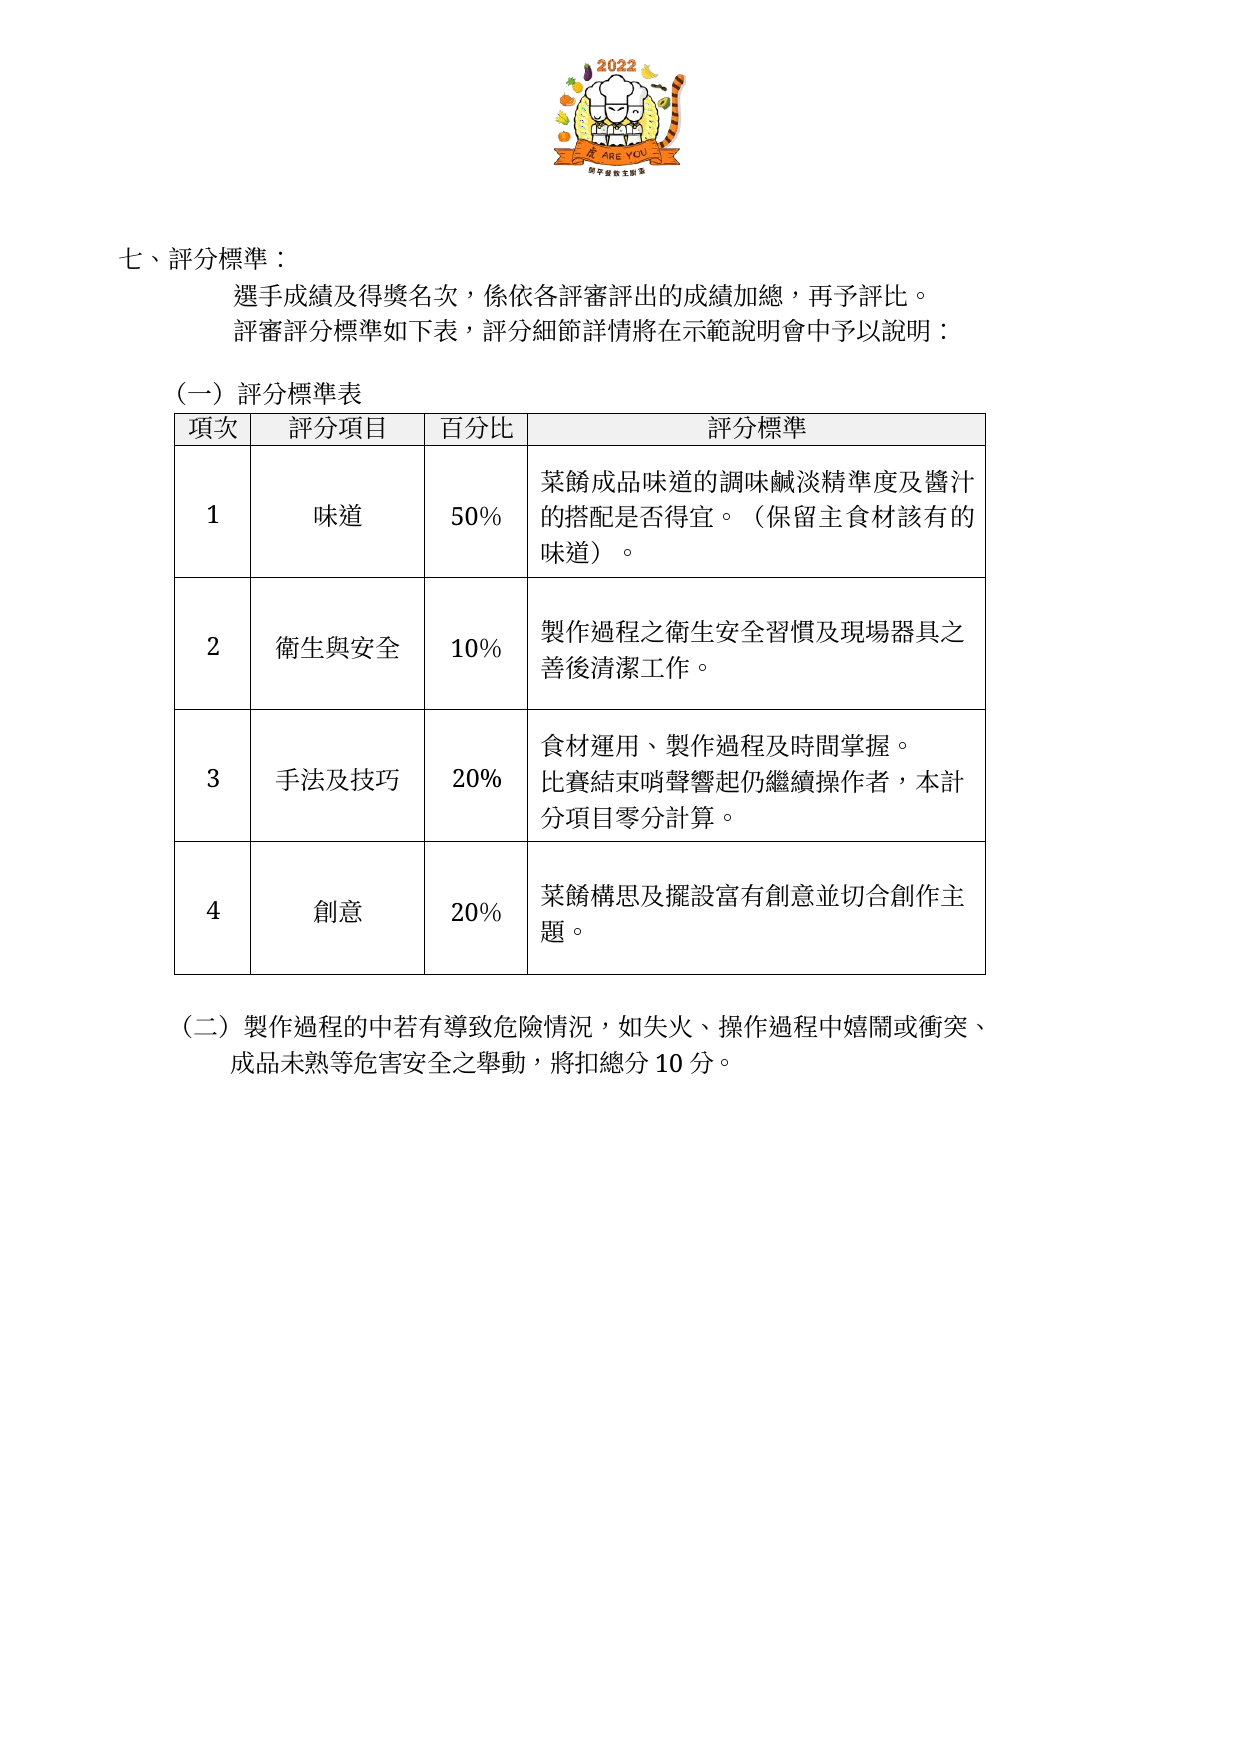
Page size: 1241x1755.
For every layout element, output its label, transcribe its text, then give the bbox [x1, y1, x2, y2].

text 選手成績及得獎名次，係依各評審評出的成績加總，再予評比。 評審評分標準如下表，評分細節詳情將在示範說明會中予以說明： [234, 276, 959, 348]
table_header 評分標準 [528, 414, 985, 445]
table_cell 菜餚成品味道的調味鹹淡精準度及醬汁的搭配是否得宜。（保留主食材該有的味道）。 [528, 446, 985, 577]
table_header 評分項目 [251, 414, 424, 445]
table_cell 20% [425, 710, 527, 841]
table_cell 4 [175, 842, 250, 973]
table_header 項次 [175, 414, 250, 445]
table_cell 1 [175, 446, 250, 577]
table_cell 食材運用、製作過程及時間掌握。 比賽結束哨聲響起仍繼續操作者，本計分項目零分計算。 [528, 710, 985, 841]
table_cell 味道 [251, 446, 424, 577]
table_cell 手法及技巧 [251, 710, 424, 841]
text （二）製作過程的中若有導致危險情況，如失火、操作過程中嬉鬧或衝突、成品未熟等危害安全之舉動，將扣總分 10 分。 [168, 1008, 994, 1079]
table_cell 20％ [425, 842, 527, 973]
table_cell 3 [175, 710, 250, 841]
table_cell 製作過程之衛生安全習慣及現場器具之善後清潔工作。 [528, 578, 985, 709]
table_cell 2 [175, 578, 250, 709]
text 七、評分標準： [118, 240, 1134, 276]
table_cell 50％ [425, 446, 527, 577]
table_cell 創意 [251, 842, 424, 973]
table_cell 10％ [425, 578, 527, 709]
table_cell 菜餚構思及擺設富有創意並切合創作主題。 [528, 842, 985, 973]
table_cell 衛生與安全 [251, 578, 424, 709]
text （一）評分標準表 [162, 375, 1134, 411]
table_header 百分比 [425, 414, 527, 445]
